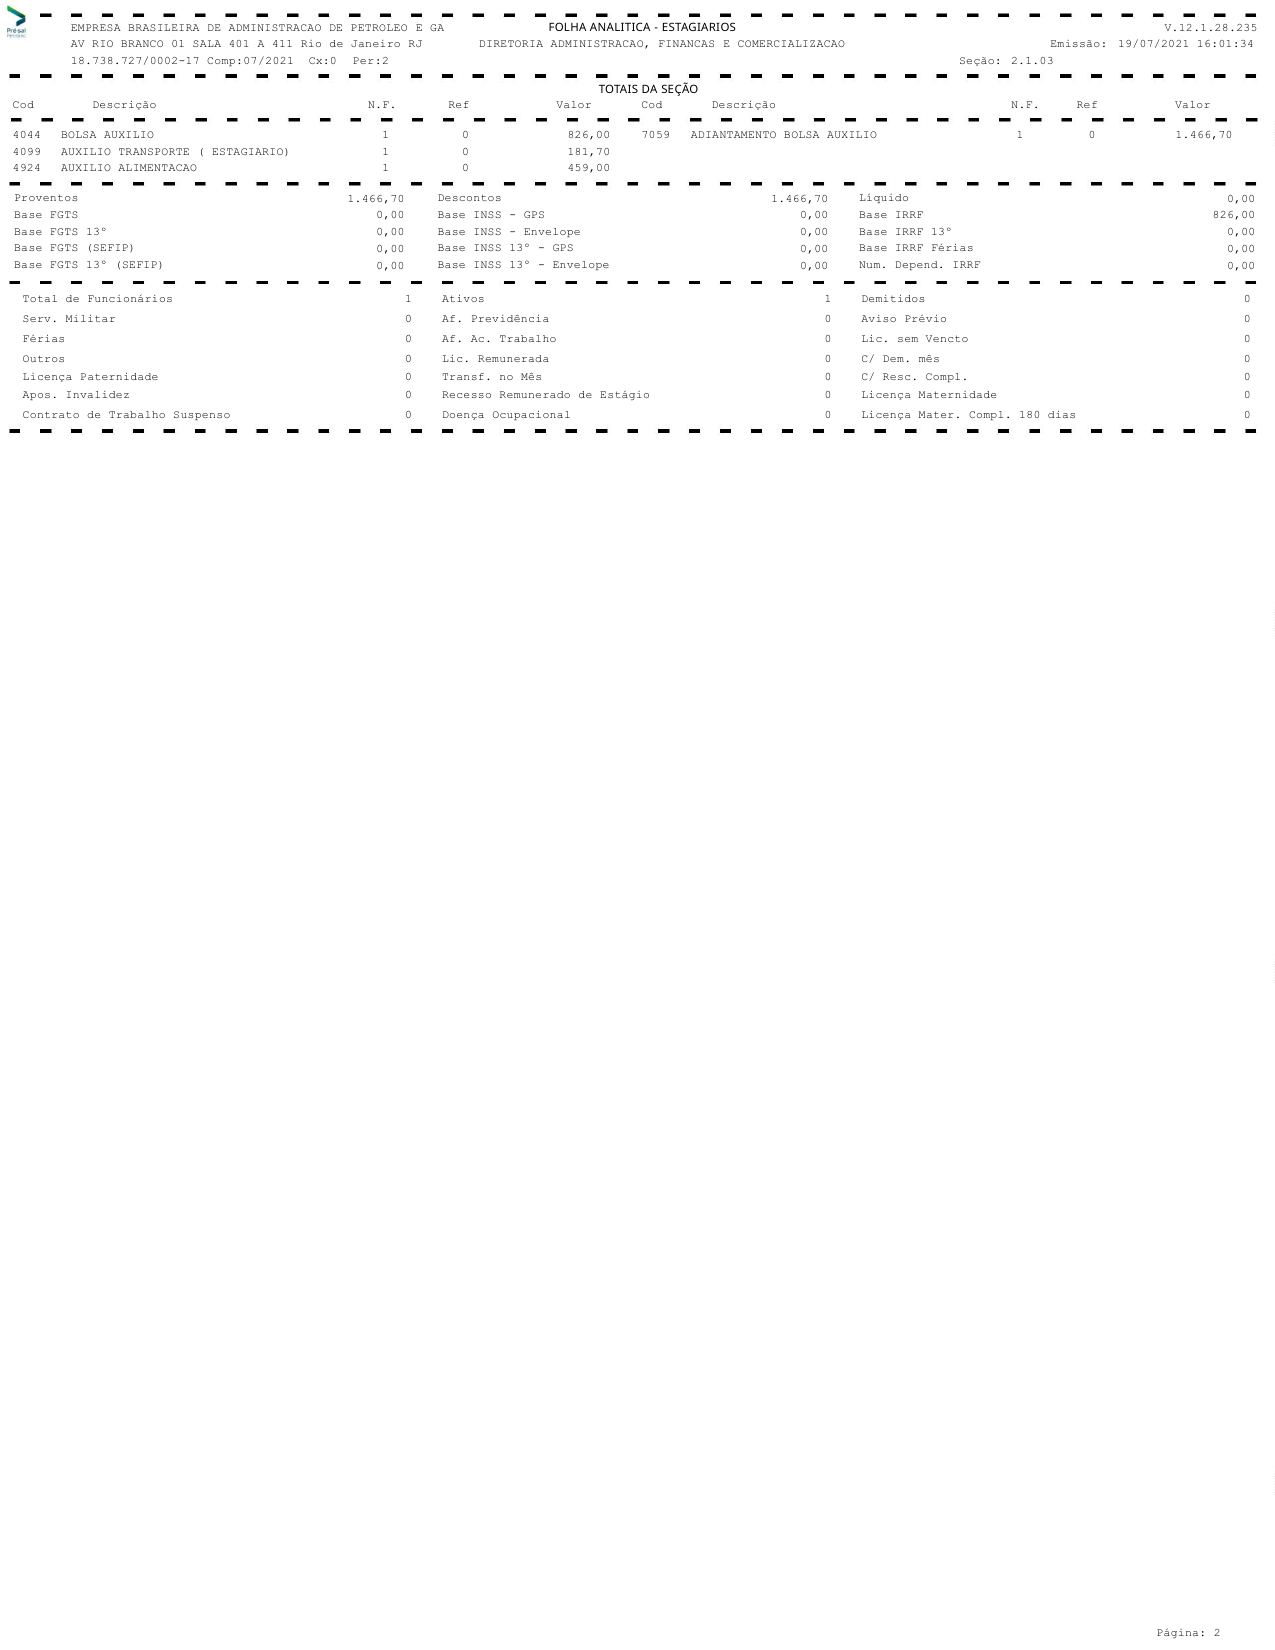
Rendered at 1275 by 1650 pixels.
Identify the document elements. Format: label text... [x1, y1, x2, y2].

text 1 [382, 128, 406, 141]
text FOLHA ANALITICA - ESTAGIARIOS [548, 20, 782, 34]
text 0 [824, 312, 849, 325]
text 826,00 [1212, 208, 1273, 222]
text AV RIO BRANCO 01 SALA 401 A 411 Rio de Janeiro RJ [71, 37, 469, 50]
text Valor [556, 97, 609, 111]
text Férias [22, 332, 83, 345]
text Base INSS - GPS [437, 207, 562, 221]
text 4 [12, 144, 19, 158]
text Lic. sem Vencto [861, 332, 986, 345]
text 044 [19, 128, 58, 141]
text Recesso Remunerado de Estágio [442, 388, 675, 402]
text 0 [462, 128, 486, 141]
text 0,00 [376, 258, 422, 272]
text 1 [1016, 128, 1057, 141]
text Base INSS - Envelope [437, 224, 603, 238]
text 0 [405, 388, 429, 402]
text Lic. Remunerada [442, 352, 574, 365]
text 8.738.727/0002-17 Comp:07/2021 Cx:0 Per:2 [78, 53, 414, 67]
text Descrição [92, 97, 174, 111]
text Aviso Prévio [861, 312, 964, 325]
text Base IRRF Férias [859, 241, 999, 254]
text Emissão: [1050, 37, 1118, 50]
text Base FGTS 13º (SEFIP) [14, 257, 188, 271]
text 0 [405, 408, 429, 422]
text 0,00 [1227, 191, 1273, 205]
text 0,00 [1227, 258, 1273, 272]
text 0 [405, 332, 429, 345]
text 0 [1244, 312, 1268, 325]
text Base FGTS (SEFIP) [14, 241, 188, 254]
text 0,00 [800, 242, 846, 255]
text 0,00 [800, 258, 846, 272]
text AUXILIO TRANSPORTE ( ESTAGIARIO) [61, 144, 316, 158]
text Transf. no Mês [442, 370, 574, 383]
text Página: 2 [1156, 1626, 1237, 1639]
text 924 [19, 161, 58, 174]
text Apos. Invalidez [22, 388, 179, 402]
text 0,00 [376, 208, 422, 222]
text 0 [1244, 292, 1268, 305]
text Contrato de Trabalho Suspenso [22, 408, 256, 422]
text AUXILIO ALIMENTACAO [61, 161, 316, 174]
text 826,00 [567, 128, 627, 141]
text 0 [462, 144, 486, 158]
text V.12.1.28.235 [1164, 20, 1275, 34]
text Cod [641, 97, 680, 111]
text Cod [12, 97, 51, 111]
text 1 [382, 144, 406, 158]
text 0 [824, 388, 849, 402]
text 1 [405, 292, 429, 305]
text 1 [824, 292, 849, 305]
text 0,00 [1227, 225, 1273, 238]
text C/ Dem. mês [861, 352, 986, 365]
text 0,00 [800, 225, 846, 238]
text 0 [1244, 388, 1268, 402]
text 0 [1088, 128, 1115, 141]
text 0 [405, 352, 429, 365]
text Descontos [437, 191, 519, 204]
text 0 [824, 352, 849, 365]
text Ref [1076, 97, 1115, 111]
text 19/07/2021 16:01:34 [1118, 37, 1275, 50]
text Base IRRF 13º [859, 224, 999, 238]
text 0 [1244, 352, 1268, 365]
text Serv. Militar [22, 312, 196, 325]
text Licença Paternidade [22, 370, 179, 383]
text 1.466,70 [1175, 128, 1250, 141]
text Licença Mater. Compl. 180 dias [861, 408, 1102, 422]
text 0,00 [1227, 242, 1273, 255]
text 7059 [641, 128, 687, 141]
text Doença Ocupacional [442, 408, 675, 422]
text Líquido [859, 191, 926, 204]
text EMPRESA BRASILEIRA DE ADMINISTRACAO DE PETROLEO E GA [71, 20, 469, 34]
text 0 [405, 370, 429, 383]
text 0,00 [800, 208, 846, 222]
text 1 [382, 161, 406, 174]
text 1.466,70 [771, 191, 846, 205]
text 0 [824, 408, 849, 422]
text 4 [12, 161, 19, 174]
text Total de Funcionários [22, 292, 196, 305]
text Licença Maternidade [861, 388, 1018, 402]
text 099 [19, 144, 58, 158]
text 1 [71, 53, 78, 67]
text Ref [448, 97, 487, 111]
text 0,00 [376, 225, 422, 238]
text 0 [824, 370, 849, 383]
text Base FGTS [14, 207, 96, 221]
text N.F. [368, 97, 414, 111]
text 459,00 [567, 161, 627, 174]
text Seção: 2.1.03 [959, 53, 1130, 67]
text Demitidos [861, 292, 943, 305]
text Num. Depend. IRRF [859, 257, 999, 271]
text 0 [462, 161, 486, 174]
text Base INSS 13º - GPS [437, 241, 603, 254]
text 0 [1244, 408, 1268, 422]
text BOLSA AUXILIO [61, 128, 171, 141]
text Valor [1175, 97, 1228, 111]
text Base FGTS 13º [14, 224, 188, 238]
text 181,70 [567, 144, 627, 158]
text C/ Resc. Compl. [861, 370, 1018, 383]
text Proventos [14, 191, 96, 204]
text 0 [1244, 332, 1268, 345]
text 0 [1244, 370, 1268, 383]
text N.F. [1011, 97, 1057, 111]
text Base IRRF [859, 207, 941, 221]
text DIRETORIA ADMINISTRACAO, FINANCAS E COMERCIALIZACAO [479, 37, 870, 50]
text 0 [824, 332, 849, 345]
text 1.466,70 [347, 191, 422, 205]
text 0,00 [376, 242, 422, 255]
text Outros [22, 352, 83, 365]
text Af. Ac. Trabalho [442, 332, 574, 345]
text Ativos [442, 292, 502, 305]
text TOTAIS DA SEÇÃO [598, 82, 723, 96]
picture [0, 0, 1275, 1650]
text Af. Previdência [442, 312, 567, 325]
text Descrição [711, 97, 793, 111]
text 0 [405, 312, 429, 325]
text 4 [12, 128, 19, 141]
text Base INSS 13º - Envelope [437, 257, 635, 271]
text ADIANTAMENTO BOLSA AUXILIO [691, 128, 902, 141]
